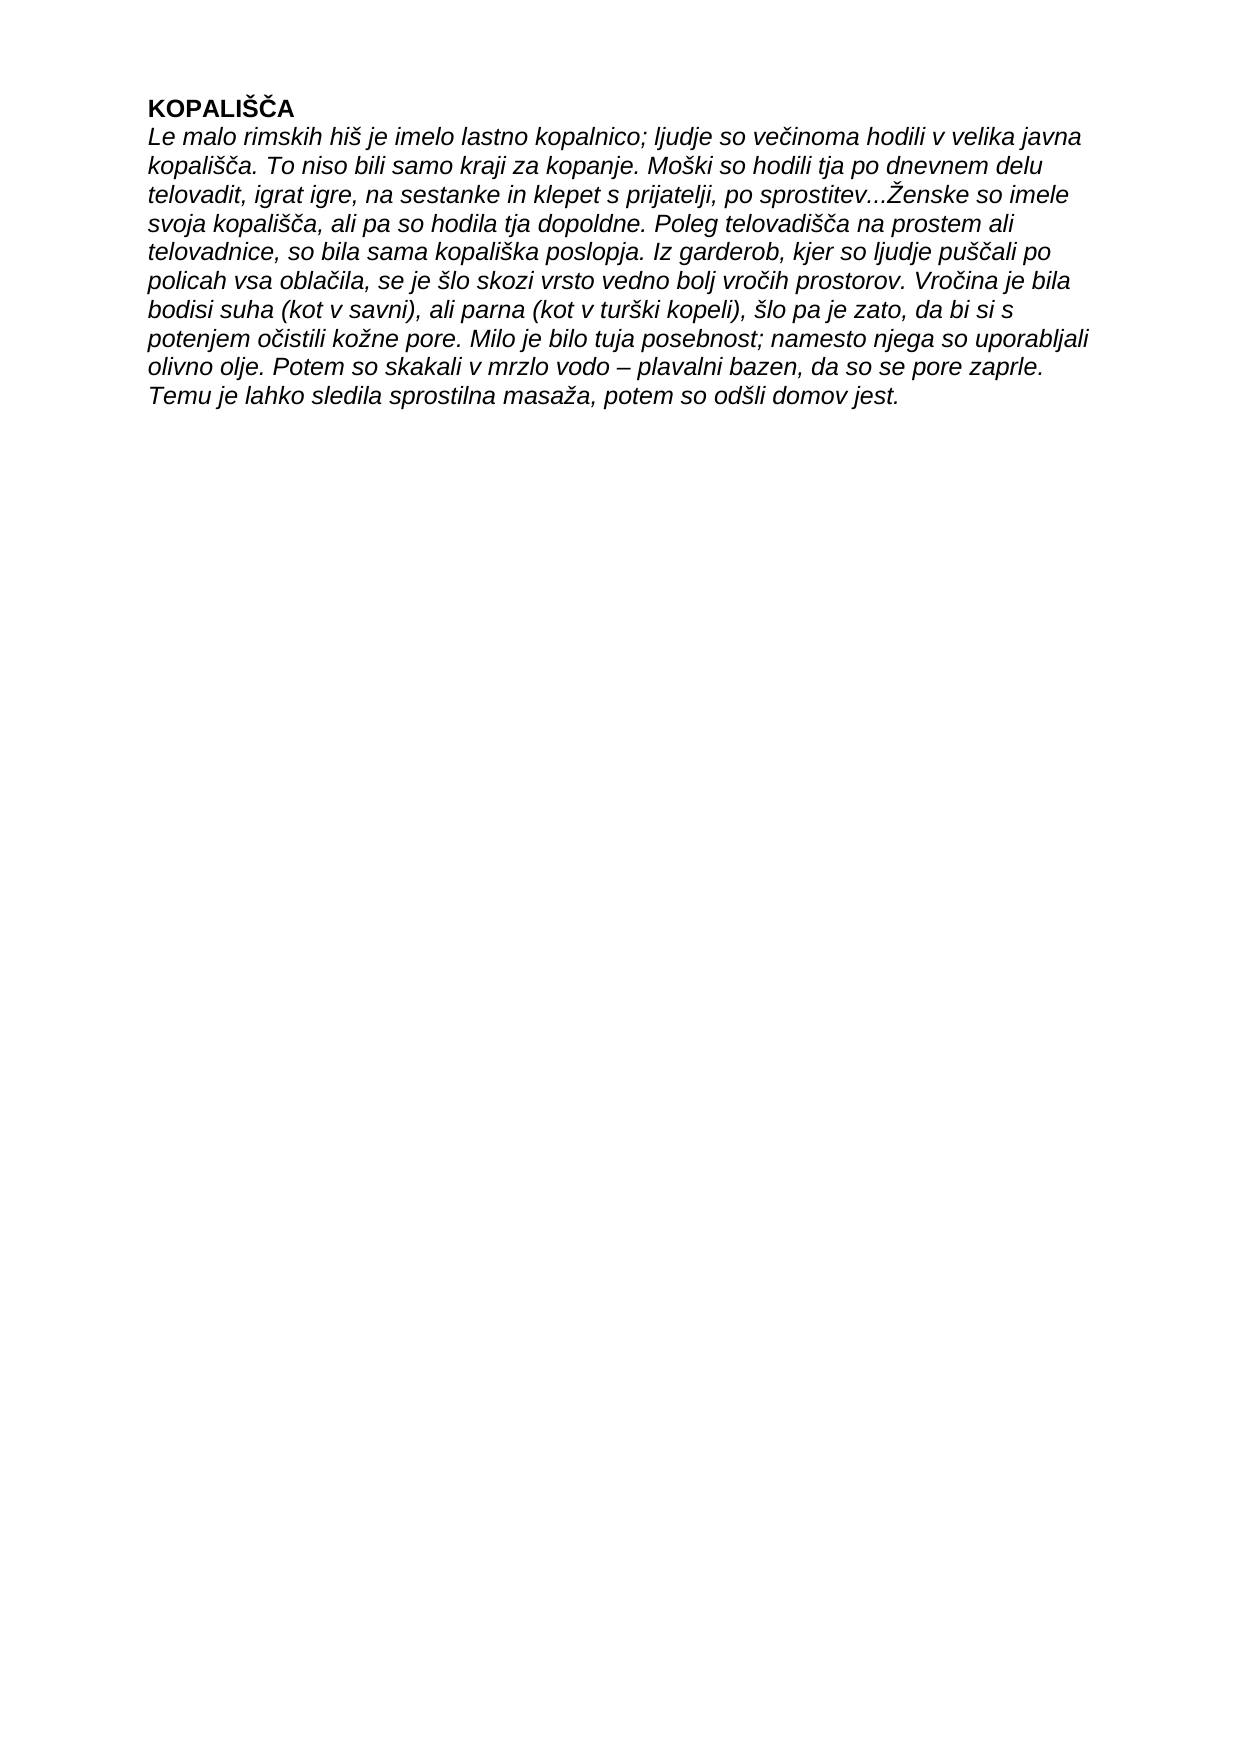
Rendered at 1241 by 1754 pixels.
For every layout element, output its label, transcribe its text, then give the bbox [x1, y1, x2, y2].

text KOPALIŠČA [148, 94, 1093, 122]
text Le malo rimskih hiš je imelo lastno kopalnico; ljudje so večinoma hodili v velika javna kopališča. To niso bili samo kraji za kopanje. Moški so hodili tja po dnevnem delu telovadit, igrat igre, na sestanke in klepet s prijatelji, po sprostitev...Ženske so imele svoja kopališča, ali pa so hodila tja dopoldne. Poleg telovadišča na prostem ali telovadnice, so bila sama kopališka poslopja. Iz garderob, kjer so ljudje puščali po policah vsa oblačila, se je šlo skozi vrsto vedno bolj vročih prostorov. Vročina je bila bodisi suha (kot v savni), ali parna (kot v turški kopeli), šlo pa je zato, da bi si s potenjem očistili kožne pore. Milo je bilo tuja posebnost; namesto njega so uporabljali olivno olje. Potem so skakali v mrzlo vodo – plavalni bazen, da so se pore zaprle. Temu je lahko sledila sprostilna masaža, potem so odšli domov jest. [148, 122, 1093, 410]
